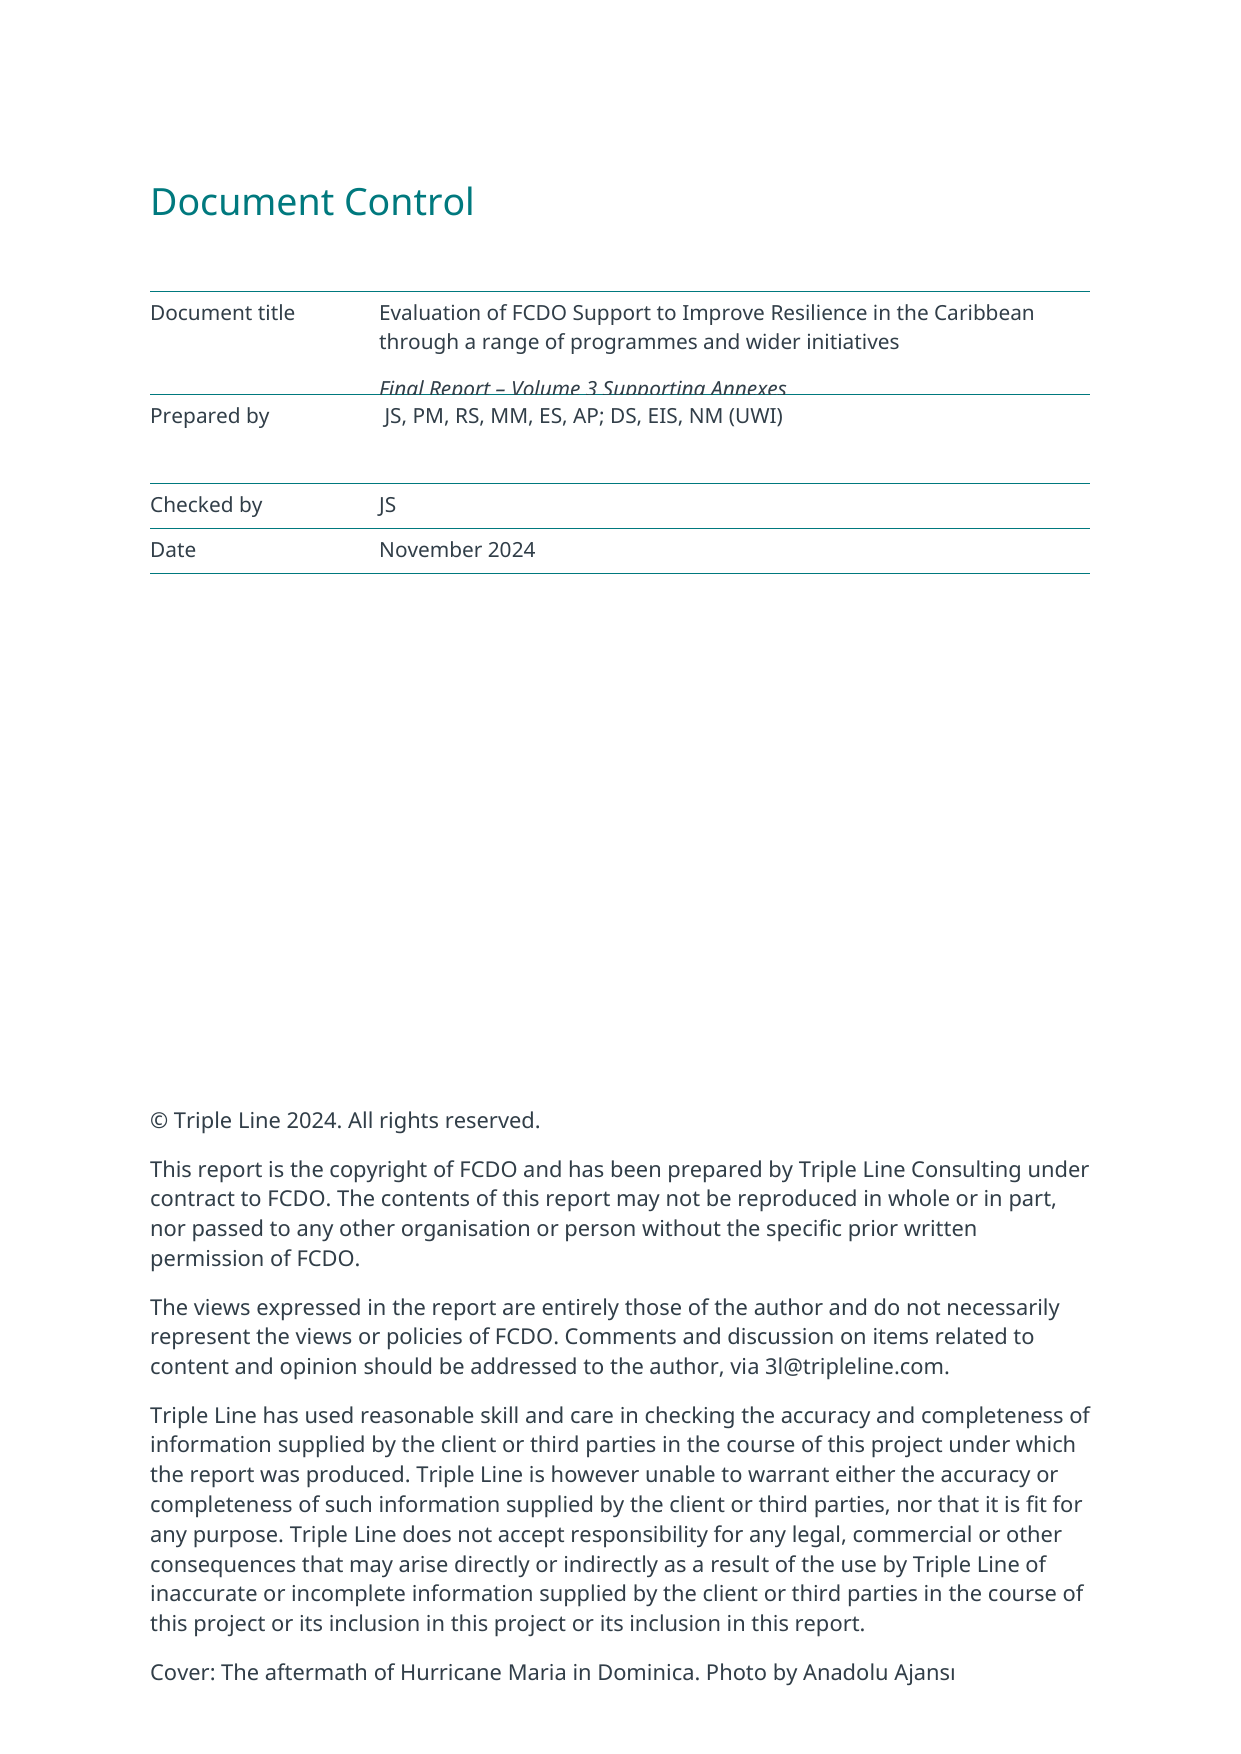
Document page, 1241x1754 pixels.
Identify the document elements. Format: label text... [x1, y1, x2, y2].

table_header Evaluation of FCDO Support to Improve Resilience in the Caribbean through a range of programmes and wider initiatives Final Report – Volume 3 Supporting Annexes [379, 292, 1090, 394]
text Triple Line has used reasonable skill and care in checking the accuracy and completeness of information supplied by the client or third parties in the course of this project under which the report was produced. Triple Line is however unable to warrant either the accuracy or completeness of such information supplied by the client or third parties, nor that it is fit for any purpose. Triple Line does not accept responsibility for any legal, commercial or other consequences that may arise directly or indirectly as a result of the use by Triple Line of inaccurate or incomplete information supplied by the client or third parties in the course of this project or its inclusion in this project or its inclusion in this report. [150, 1400, 1095, 1638]
text This report is the copyright of FCDO and has been prepared by Triple Line Consulting under contract to FCDO. The contents of this report may not be reproduced in whole or in part, nor passed to any other organisation or person without the specific prior written permission of FCDO. [150, 1154, 1095, 1273]
table_cell November 2024 [379, 529, 1090, 572]
table_cell Checked by [150, 484, 379, 527]
table_cell Prepared by [150, 395, 379, 482]
table_cell JS [379, 484, 1090, 527]
table_cell JS, PM, RS, MM, ES, AP; DS, EIS, NM (UWI) [379, 395, 1090, 482]
text © Triple Line 2024. All rights reserved. [150, 1105, 1095, 1135]
subtitle Document Control [150, 175, 1090, 226]
table_cell Date [150, 529, 379, 572]
table_header Document title [150, 292, 379, 394]
text The views expressed in the report are entirely those of the author and do not necessarily represent the views or policies of FCDO. Comments and discussion on items related to content and opinion should be addressed to the author, via 3l@tripleline.com. [150, 1292, 1095, 1381]
text Cover: The aftermath of Hurricane Maria in Dominica. Photo by Anadolu Ajansı [150, 1657, 1095, 1687]
